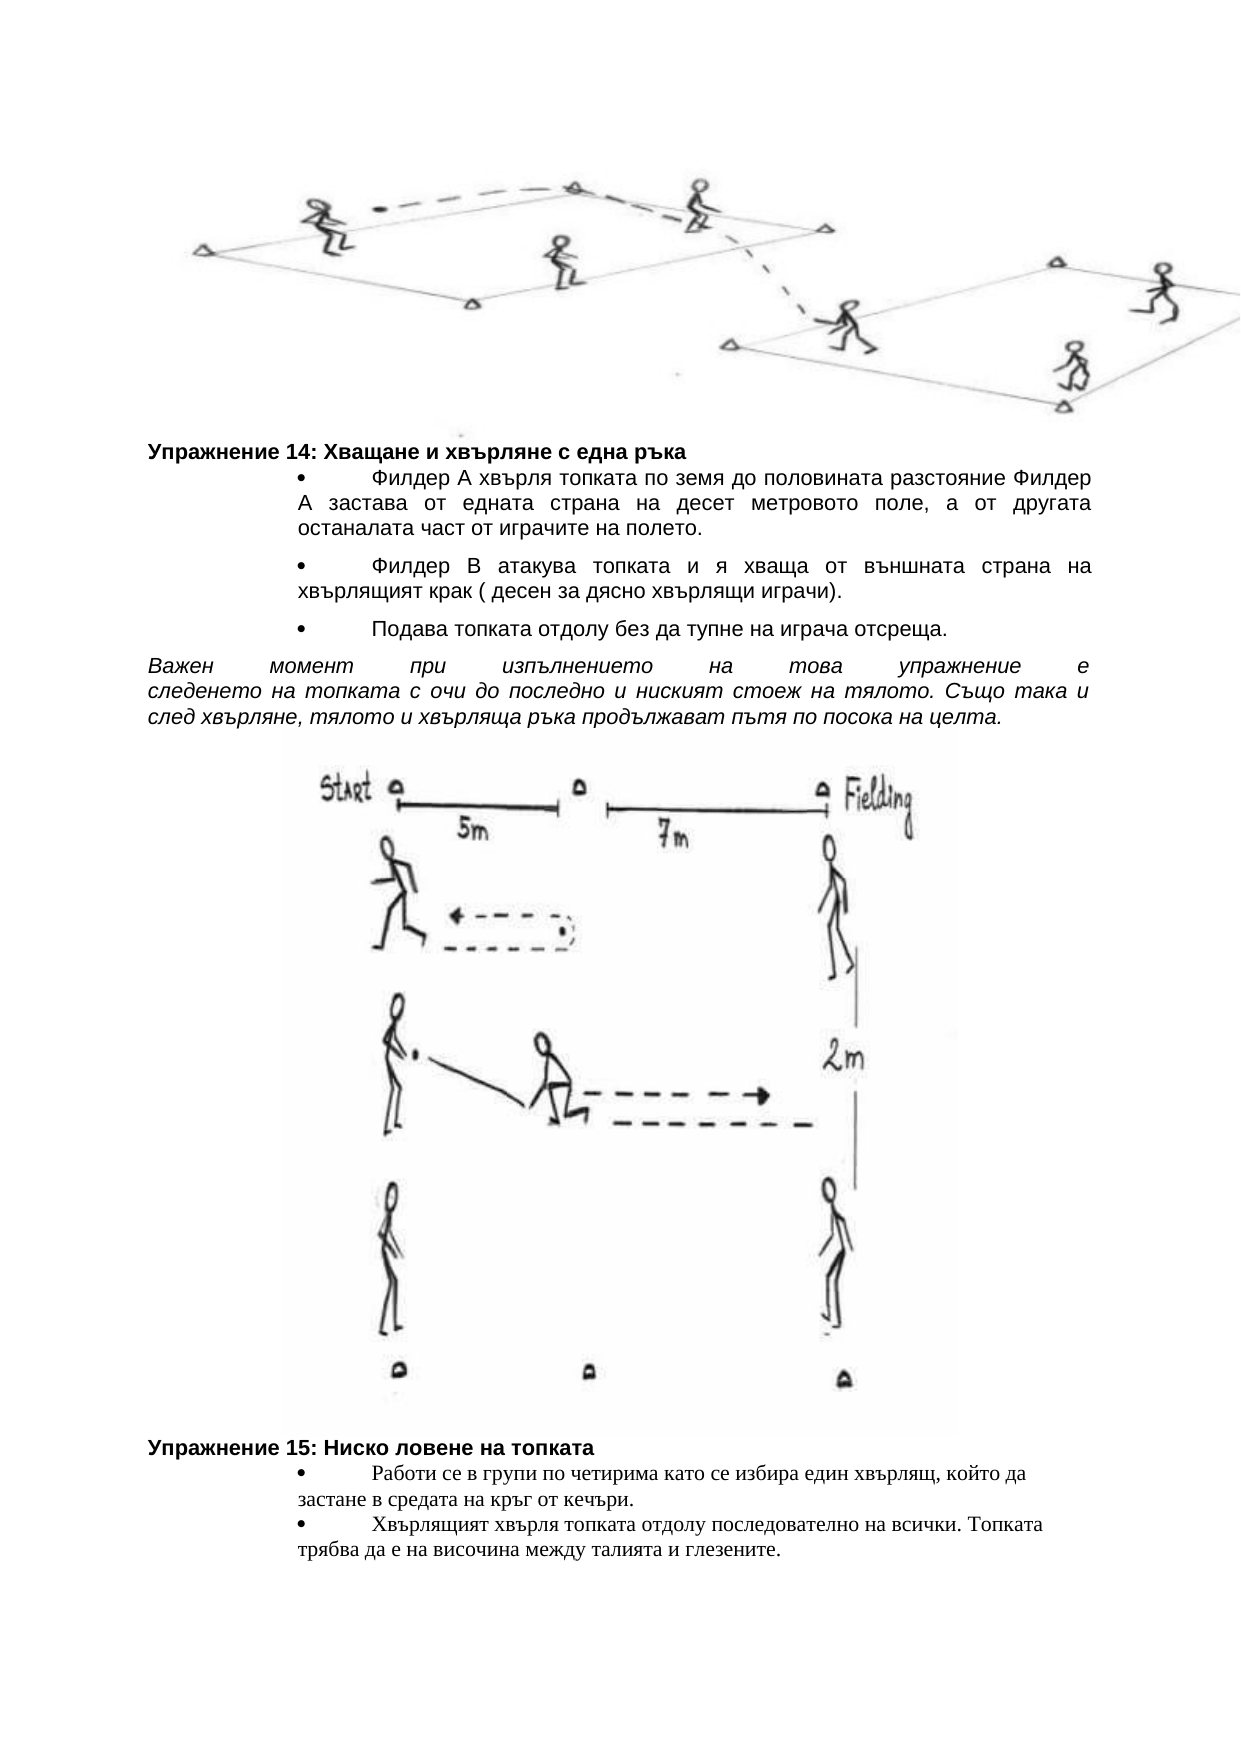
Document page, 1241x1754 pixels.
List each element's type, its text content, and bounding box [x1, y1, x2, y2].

text Важен момент при изпълнението на това упражнение е следенето на топката с очи до последно и ниският стоеж на тялото. Също така и след хвърляне, тялото и хвърляща ръка продължават пътя по посока на целта. [148, 653, 1093, 729]
text Упражнение 15: Ниско ловене на топката [148, 1435, 1093, 1460]
list Работи се в групи по четирима като се избира един хвърлящ, който да застане в средата на кръг от кечъри. [298, 1460, 1093, 1511]
list Филдер А хвърля топката по земя до половината разстояние Филдер А застава от едната страна на десет метровото поле, а от другата останалата част от играчите на полето. [298, 464, 1093, 540]
list Подава топката отдолу без да тупне на играча отсреща. [298, 616, 1093, 641]
list Филдер В атакува топката и я хваща от външната страна на хвърлящият крак ( десен за дясно хвърлящи играчи). [298, 553, 1093, 603]
list Хвърлящият хвърля топката отдолу последователно на всички. Топката трябва да е на височина между талията и глезените. [298, 1511, 1093, 1561]
text Упражнение 14: Хващане и хвърляне с една ръка [148, 440, 1093, 464]
